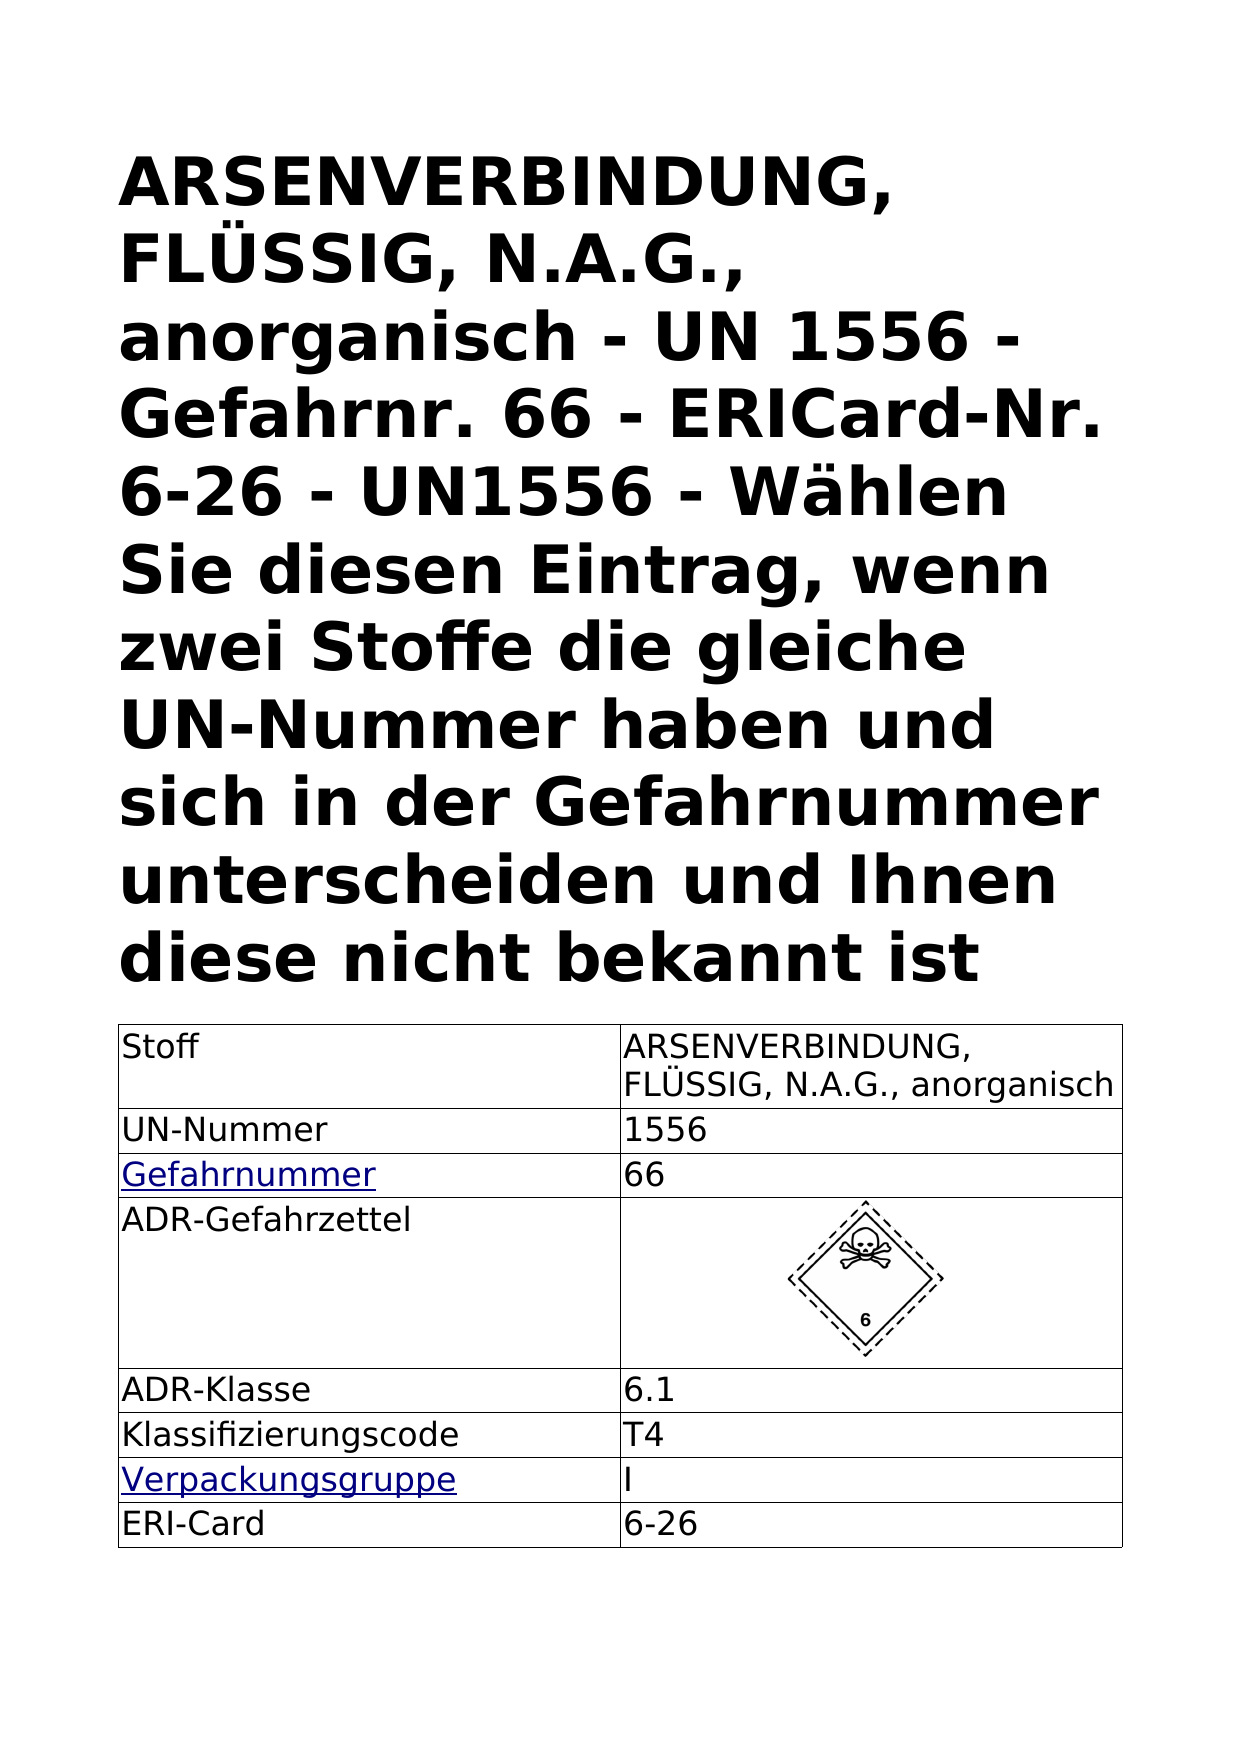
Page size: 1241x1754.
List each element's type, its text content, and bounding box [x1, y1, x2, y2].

table_cell ADR-Gefahrzettel [119, 1198, 620, 1367]
table_header Stoff [119, 1025, 620, 1108]
table_cell UN-Nummer [119, 1109, 620, 1152]
table_cell 1556 [621, 1109, 1122, 1152]
table_cell Verpackungsgruppe [119, 1458, 620, 1502]
table_cell 66 [621, 1154, 1122, 1197]
table_cell [621, 1198, 1122, 1367]
table_cell ERI-Card [119, 1503, 620, 1547]
table_cell ADR-Klasse [119, 1369, 620, 1412]
table_cell I [621, 1458, 1122, 1502]
table_cell Klassifizierungscode [119, 1413, 620, 1457]
picture [787, 1200, 944, 1357]
subtitle ARSENVERBINDUNG, FLÜSSIG, N.A.G., anorganisch - UN 1556 - Gefahrnr. 66 - ERICard-Nr. 6-26 - UN1556 - Wählen Sie diesen Eintrag, wenn zwei Stoffe die gleiche UN-Nummer haben und sich in der Gefahrnummer unterscheiden und Ihnen diese nicht bekannt ist [118, 143, 1122, 997]
table_cell Gefahrnummer [119, 1154, 620, 1197]
table_cell 6.1 [621, 1369, 1122, 1412]
table_header ARSENVERBINDUNG, FLÜSSIG, N.A.G., anorganisch [621, 1025, 1122, 1108]
table_cell 6-26 [621, 1503, 1122, 1547]
table_cell T4 [621, 1413, 1122, 1457]
